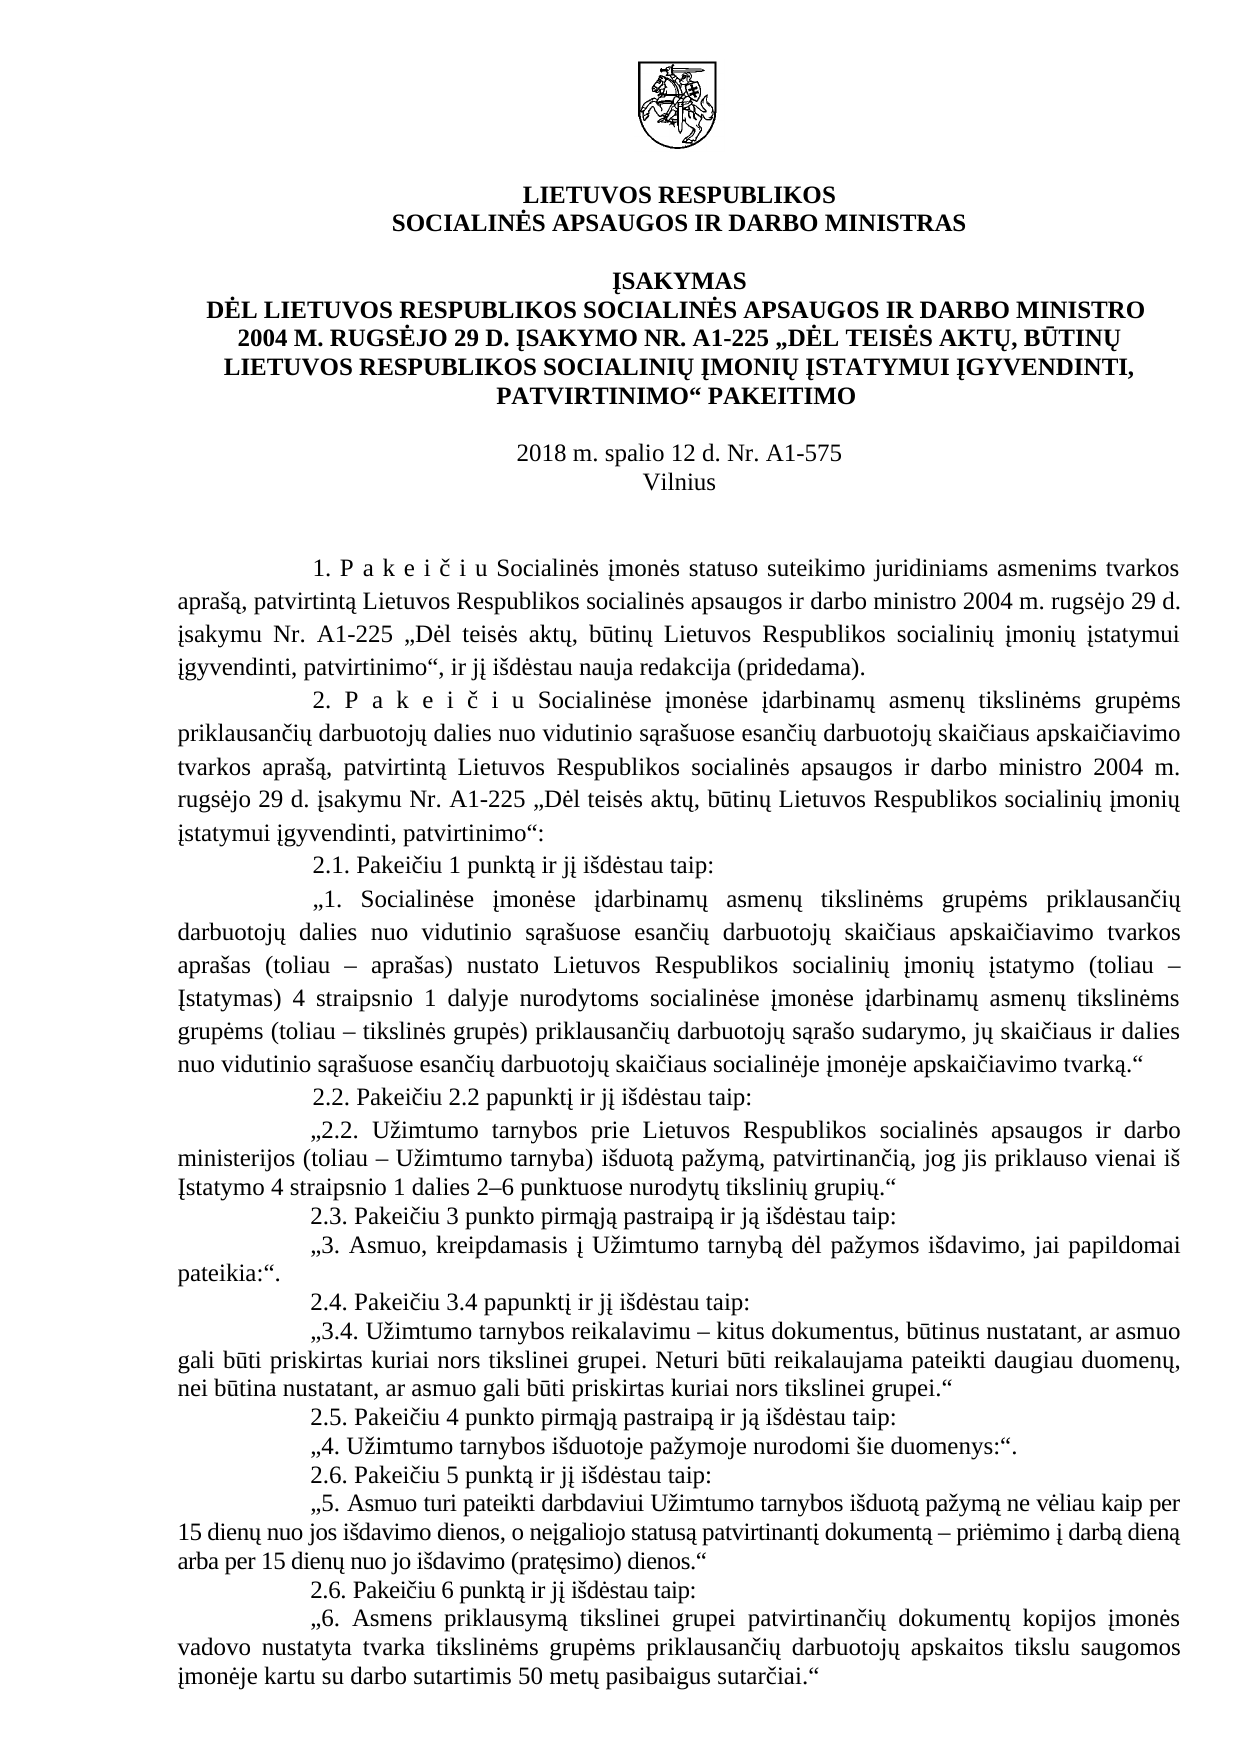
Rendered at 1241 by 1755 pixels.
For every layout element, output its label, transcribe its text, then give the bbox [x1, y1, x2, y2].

text 2.5. Pakeičiu 4 punkto pirmąją pastraipą ir ją išdėstau taip: [177, 1402, 1181, 1431]
text „4. Užimtumo tarnybos išduotoje pažymoje nurodomi šie duomenys:“. [177, 1431, 1181, 1460]
text „3. Asmuo, kreipdamasis į Užimtumo tarnybą dėl pažymos išdavimo, jai papildomai pateikia:“. [177, 1230, 1181, 1287]
text „1. Socialinėse įmonėse įdarbinamų asmenų tikslinėms grupėms priklausančių darbuotojų dalies nuo vidutinio sąrašuose esančių darbuotojų skaičiaus apskaičiavimo tvarkos aprašas (toliau – aprašas) nustato Lietuvos Respublikos socialinių įmonių įstatymo (toliau – Įstatymas) 4 straipsnio 1 dalyje nurodytoms socialinėse įmonėse įdarbinamų asmenų tikslinėms grupėms (toliau – tikslinės grupės) priklausančių darbuotojų sąrašo sudarymo, jų skaičiaus ir dalies nuo vidutinio sąrašuose esančių darbuotojų skaičiaus socialinėje įmonėje apskaičiavimo tvarką.“ [177, 884, 1181, 1077]
text 1. P a k e i č i u Socialinės įmonės statuso suteikimo juridiniams asmenims tvarkos aprašą, patvirtintą Lietuvos Respublikos socialinės apsaugos ir darbo ministro 2004 m. rugsėjo 29 d. įsakymu Nr. A1-225 „Dėl teisės aktų, būtinų Lietuvos Respublikos socialinių įmonių įstatymui įgyvendinti, patvirtinimo“, ir jį išdėstau nauja redakcija (pridedama). [177, 553, 1181, 681]
text 2.2. Pakeičiu 2.2 papunktį ir jį išdėstau taip: [177, 1082, 1181, 1111]
text Vilnius [177, 467, 1181, 496]
text 2.6. Pakeičiu 5 punktą ir jį išdėstau taip: [177, 1460, 1181, 1488]
text „5. Asmuo turi pateikti darbdaviui Užimtumo tarnybos išduotą pažymą ne vėliau kaip per 15 dienų nuo jos išdavimo dienos, o neįgaliojo statusą patvirtinantį dokumentą – priėmimo į darbą dieną arba per 15 dienų nuo jo išdavimo (pratęsimo) dienos.“ [177, 1488, 1181, 1575]
text ĮSAKYMAS [177, 266, 1181, 295]
text 2. P a k e i č i u Socialinėse įmonėse įdarbinamų asmenų tikslinėms grupėms priklausančių darbuotojų dalies nuo vidutinio sąrašuose esančių darbuotojų skaičiaus apskaičiavimo tvarkos aprašą, patvirtintą Lietuvos Respublikos socialinės apsaugos ir darbo ministro 2004 m. rugsėjo 29 d. įsakymu Nr. A1-225 „Dėl teisės aktų, būtinų Lietuvos Respublikos socialinių įmonių įstatymui įgyvendinti, patvirtinimo“: [177, 686, 1181, 846]
text 2018 m. spalio 12 d. Nr. A1-575 [177, 438, 1181, 467]
text „2.2. Užimtumo tarnybos prie Lietuvos Respublikos socialinės apsaugos ir darbo ministerijos (toliau – Užimtumo tarnyba) išduotą pažymą, patvirtinančią, jog jis priklauso vienai iš Įstatymo 4 straipsnio 1 dalies 2–6 punktuose nurodytų tikslinių grupių.“ [177, 1115, 1181, 1201]
text „6. Asmens priklausymą tikslinei grupei patvirtinančių dokumentų kopijos įmonės vadovo nustatyta tvarka tikslinėms grupėms priklausančių darbuotojų apskaitos tikslu saugomos įmonėje kartu su darbo sutartimis 50 metų pasibaigus sutarčiai.“ [177, 1603, 1181, 1690]
text 2.4. Pakeičiu 3.4 papunktį ir jį išdėstau taip: [177, 1287, 1181, 1316]
text 2.1. Pakeičiu 1 punktą ir jį išdėstau taip: [177, 851, 1181, 879]
text 2.3. Pakeičiu 3 punkto pirmąją pastraipą ir ją išdėstau taip: [177, 1201, 1181, 1230]
text DĖL LIETUVOS RESPUBLIKOS SOCIALINĖS APSAUGOS IR DARBO MINISTRO 2004 M. RUGSĖJO 29 D. ĮSAKYMO NR. A1-225 „DĖL TEISĖS AKTŲ, BŪTINŲ LIETUVOS RESPUBLIKOS SOCIALINIŲ ĮMONIŲ ĮSTATYMUI ĮGYVENDINTI, PATVIRTINIMO“ PAKEITIMO [177, 295, 1181, 410]
text LIETUVOS RESPUBLIKOS [177, 180, 1181, 208]
text „3.4. Užimtumo tarnybos reikalavimu – kitus dokumentus, būtinus nustatant, ar asmuo gali būti priskirtas kuriai nors tikslinei grupei. Neturi būti reikalaujama pateikti daugiau duomenų, nei būtina nustatant, ar asmuo gali būti priskirtas kuriai nors tikslinei grupei.“ [177, 1316, 1181, 1402]
text 2.6. Pakeičiu 6 punktą ir jį išdėstau taip: [177, 1575, 1181, 1603]
text SOCIALINĖS APSAUGOS IR DARBO MINISTRAS [177, 208, 1181, 237]
